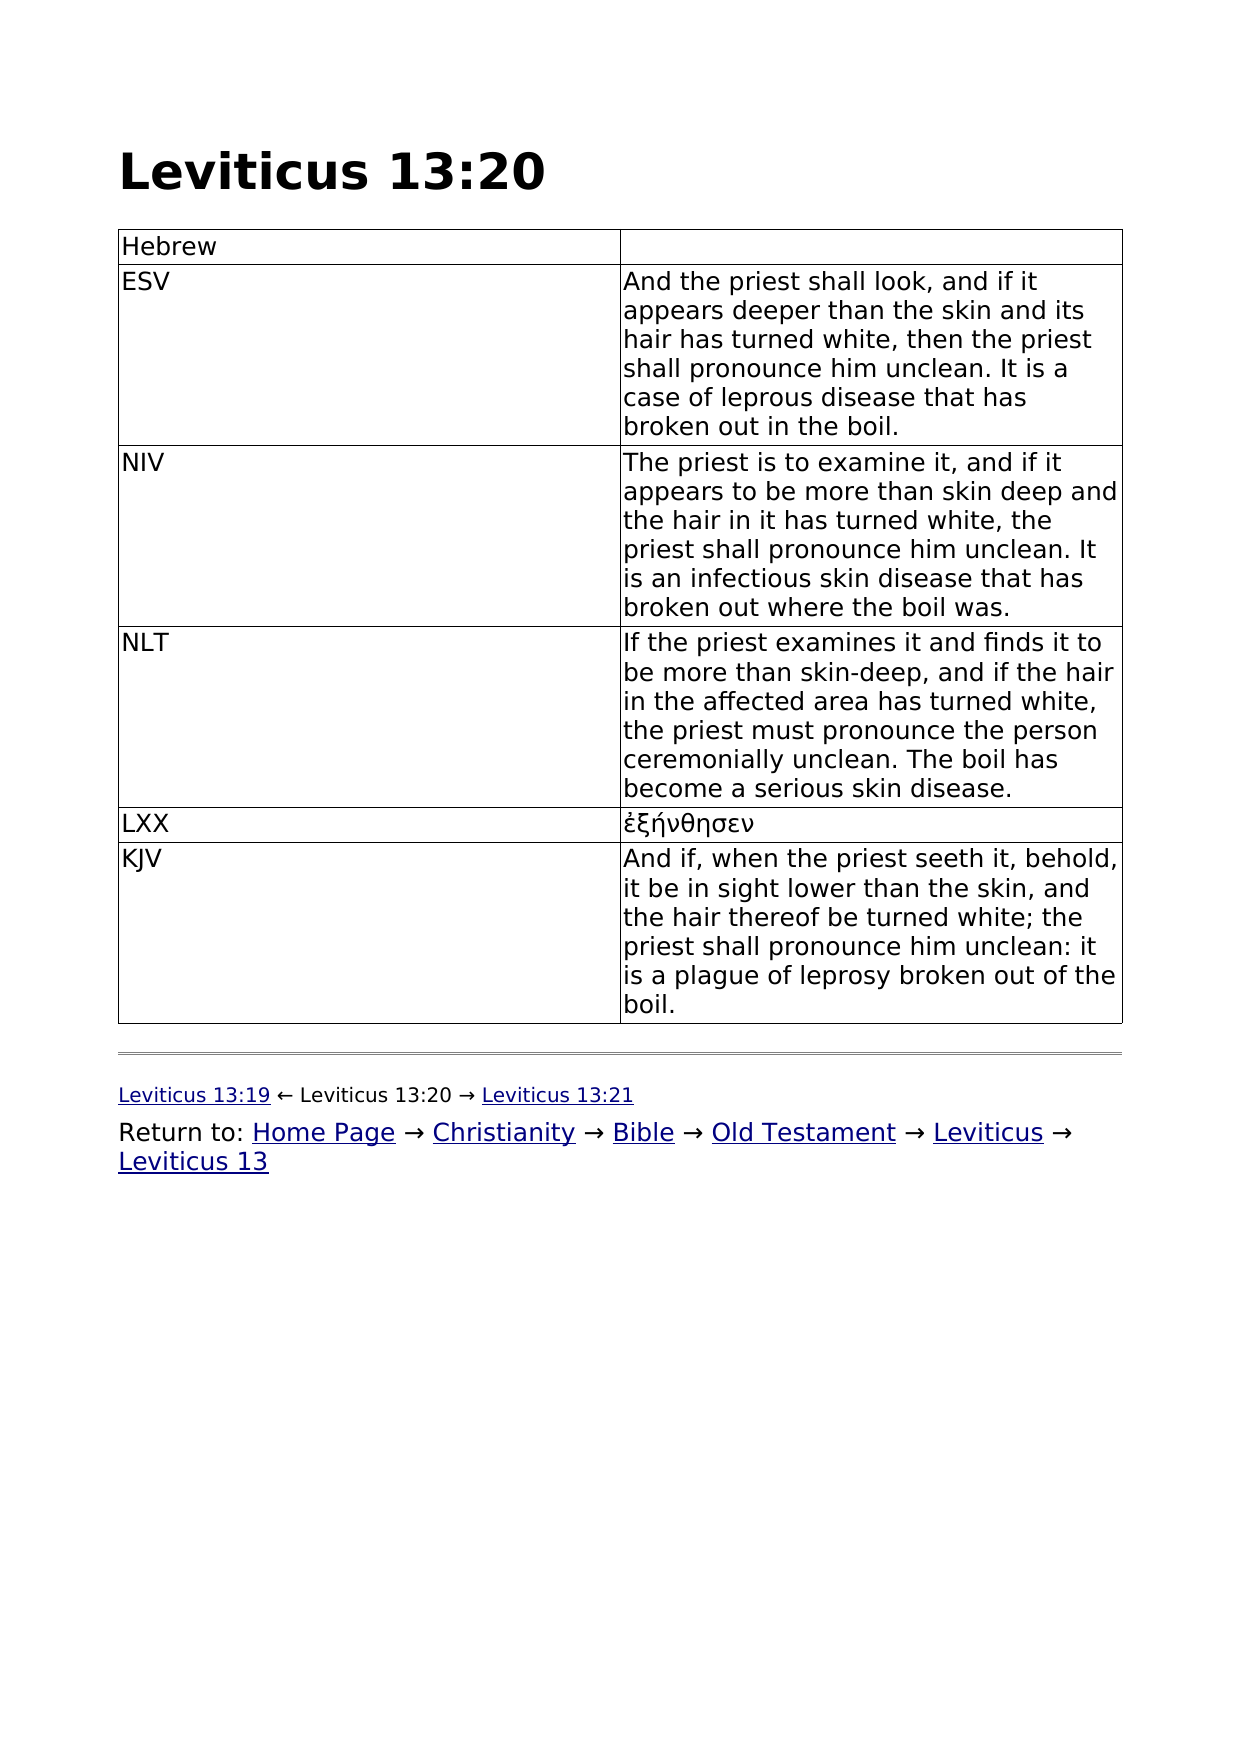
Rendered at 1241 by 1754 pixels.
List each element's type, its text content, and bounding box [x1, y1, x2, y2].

table_cell NIV [119, 446, 620, 626]
subtitle Leviticus 13:20 [118, 143, 1122, 201]
text Leviticus 13:19 ← Leviticus 13:20 → Leviticus 13:21 [118, 1084, 1122, 1118]
table_header [621, 230, 1122, 264]
table_cell The priest is to examine it, and if it appears to be more than skin deep and the hair in it has turned white, the priest shall pronounce him unclean. It is an infectious skin disease that has broken out where the boil was. [621, 446, 1122, 626]
table_cell ἐξήνθησεν [621, 808, 1122, 842]
table_cell KJV [119, 843, 620, 1023]
table_header Hebrew [119, 230, 620, 264]
table_cell LXX [119, 808, 620, 842]
table_cell NLT [119, 627, 620, 807]
table_cell And if, when the priest seeth it, behold, it be in sight lower than the skin, and the hair thereof be turned white; the priest shall pronounce him unclean: it is a plague of leprosy broken out of the boil. [621, 843, 1122, 1023]
table_cell ESV [119, 265, 620, 445]
table_cell If the priest examines it and finds it to be more than skin-deep, and if the hair in the affected area has turned white, the priest must pronounce the person ceremonially unclean. The boil has become a serious skin disease. [621, 627, 1122, 807]
text Return to: Home Page → Christianity → Bible → Old Testament → Leviticus → Leviticus 13 [118, 1118, 1122, 1176]
table_cell And the priest shall look, and if it appears deeper than the skin and its hair has turned white, then the priest shall pronounce him unclean. It is a case of leprous disease that has broken out in the boil. [621, 265, 1122, 445]
